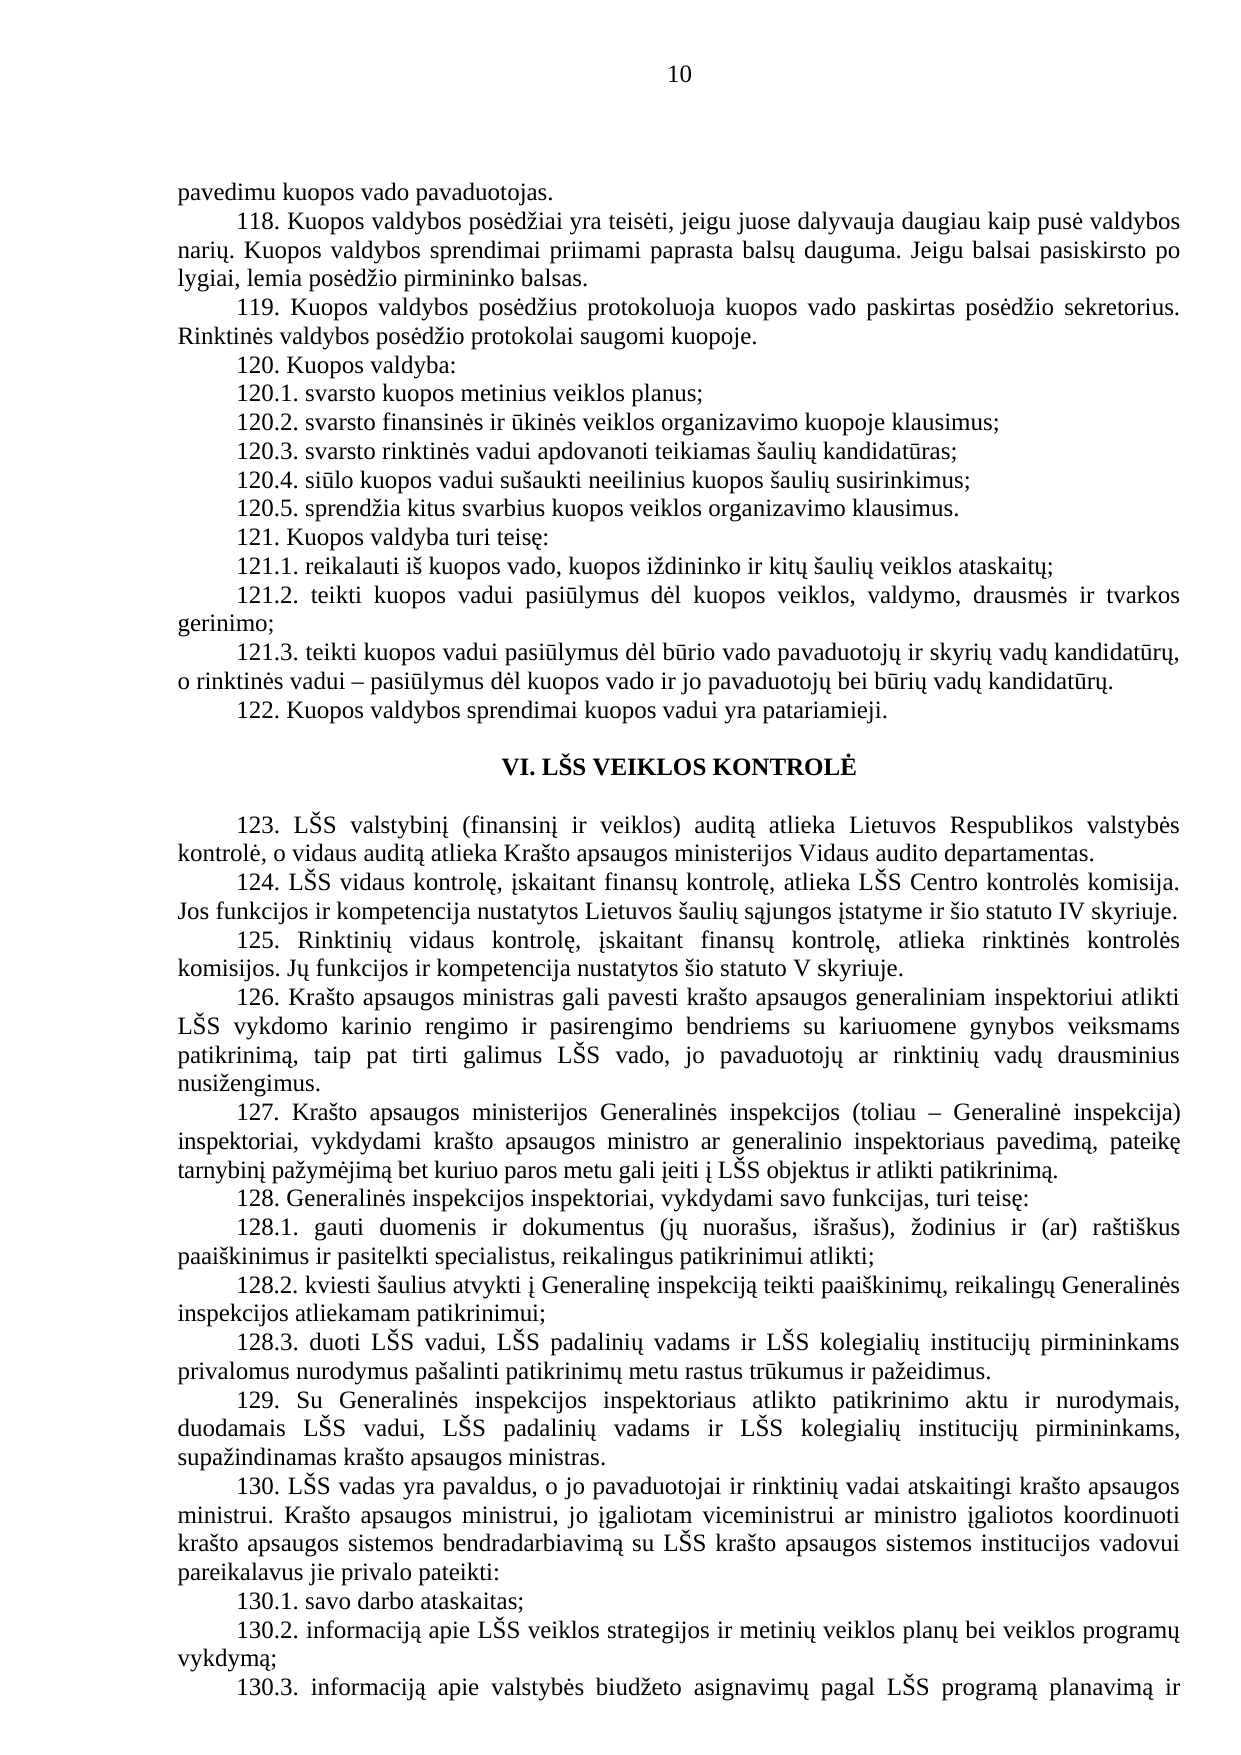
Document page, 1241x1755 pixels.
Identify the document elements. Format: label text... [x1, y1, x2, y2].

text 128. Generalinės inspekcijos inspektoriai, vykdydami savo funkcijas, turi teisę: [177, 1183, 1181, 1212]
text 128.1. gauti duomenis ir dokumentus (jų nuorašus, išrašus), žodinius ir (ar) raštiškus paaiškinimus ir pasitelkti specialistus, reikalingus patikrinimui atlikti; [177, 1212, 1181, 1270]
text 128.2. kviesti šaulius atvykti į Generalinę inspekciją teikti paaiškinimų, reikalingų Generalinės inspekcijos atliekamam patikrinimui; [177, 1270, 1181, 1327]
text 121. Kuopos valdyba turi teisę: [177, 522, 1181, 551]
text 127. Krašto apsaugos ministerijos Generalinės inspekcijos (toliau – Generalinė inspekcija) inspektoriai, vykdydami krašto apsaugos ministro ar generalinio inspektoriaus pavedimą, pateikę tarnybinį pažymėjimą bet kuriuo paros metu gali įeiti į LŠS objektus ir atlikti patikrinimą. [177, 1097, 1181, 1183]
text 124. LŠS vidaus kontrolę, įskaitant finansų kontrolę, atlieka LŠS Centro kontrolės komisija. Jos funkcijos ir kompetencija nustatytos Lietuvos šaulių sąjungos įstatyme ir šio statuto IV skyriuje. [177, 867, 1181, 925]
text 125. Rinktinių vidaus kontrolę, įskaitant finansų kontrolę, atlieka rinktinės kontrolės komisijos. Jų funkcijos ir kompetencija nustatytos šio statuto V skyriuje. [177, 925, 1181, 982]
text VI. LŠS VEIKLOS KONTROLĖ [177, 752, 1181, 781]
text 120.2. svarsto finansinės ir ūkinės veiklos organizavimo kuopoje klausimus; [177, 407, 1181, 436]
text pavedimu kuopos vado pavaduotojas. [177, 177, 1181, 206]
text 126. Krašto apsaugos ministras gali pavesti krašto apsaugos generaliniam inspektoriui atlikti LŠS vykdomo karinio rengimo ir pasirengimo bendriems su kariuomene gynybos veiksmams patikrinimą, taip pat tirti galimus LŠS vado, jo pavaduotojų ar rinktinių vadų drausminius nusižengimus. [177, 982, 1181, 1097]
text 122. Kuopos valdybos sprendimai kuopos vadui yra patariamieji. [177, 695, 1181, 723]
text 120.5. sprendžia kitus svarbius kuopos veiklos organizavimo klausimus. [177, 493, 1181, 522]
text 123. LŠS valstybinį (finansinį ir veiklos) auditą atlieka Lietuvos Respublikos valstybės kontrolė, o vidaus auditą atlieka Krašto apsaugos ministerijos Vidaus audito departamentas. [177, 810, 1181, 867]
text 118. Kuopos valdybos posėdžiai yra teisėti, jeigu juose dalyvauja daugiau kaip pusė valdybos narių. Kuopos valdybos sprendimai priimami paprasta balsų dauguma. Jeigu balsai pasiskirsto po lygiai, lemia posėdžio pirmininko balsas. [177, 206, 1181, 292]
text 120. Kuopos valdyba: [177, 350, 1181, 378]
text 130.3. informaciją apie valstybės biudžeto asignavimų pagal LŠS programą planavimą ir [177, 1672, 1181, 1701]
text 128.3. duoti LŠS vadui, LŠS padalinių vadams ir LŠS kolegialių institucijų pirmininkams privalomus nurodymus pašalinti patikrinimų metu rastus trūkumus ir pažeidimus. [177, 1327, 1181, 1385]
text 120.4. siūlo kuopos vadui sušaukti neeilinius kuopos šaulių susirinkimus; [177, 465, 1181, 493]
text 120.3. svarsto rinktinės vadui apdovanoti teikiamas šaulių kandidatūras; [177, 436, 1181, 465]
text 130.2. informaciją apie LŠS veiklos strategijos ir metinių veiklos planų bei veiklos programų vykdymą; [177, 1615, 1181, 1672]
text 130. LŠS vadas yra pavaldus, o jo pavaduotojai ir rinktinių vadai atskaitingi krašto apsaugos ministrui. Krašto apsaugos ministrui, jo įgaliotam viceministrui ar ministro įgaliotos koordinuoti krašto apsaugos sistemos bendradarbiavimą su LŠS krašto apsaugos sistemos institucijos vadovui pareikalavus jie privalo pateikti: [177, 1471, 1181, 1586]
text 121.3. teikti kuopos vadui pasiūlymus dėl būrio vado pavaduotojų ir skyrių vadų kandidatūrų, o rinktinės vadui – pasiūlymus dėl kuopos vado ir jo pavaduotojų bei būrių vadų kandidatūrų. [177, 637, 1181, 695]
text 119. Kuopos valdybos posėdžius protokoluoja kuopos vado paskirtas posėdžio sekretorius. Rinktinės valdybos posėdžio protokolai saugomi kuopoje. [177, 292, 1181, 350]
text 121.1. reikalauti iš kuopos vado, kuopos iždininko ir kitų šaulių veiklos ataskaitų; [177, 551, 1181, 580]
text 129. Su Generalinės inspekcijos inspektoriaus atlikto patikrinimo aktu ir nurodymais, duodamais LŠS vadui, LŠS padalinių vadams ir LŠS kolegialių institucijų pirmininkams, supažindinamas krašto apsaugos ministras. [177, 1385, 1181, 1471]
text 130.1. savo darbo ataskaitas; [177, 1586, 1181, 1615]
text 121.2. teikti kuopos vadui pasiūlymus dėl kuopos veiklos, valdymo, drausmės ir tvarkos gerinimo; [177, 580, 1181, 637]
text 120.1. svarsto kuopos metinius veiklos planus; [177, 378, 1181, 407]
